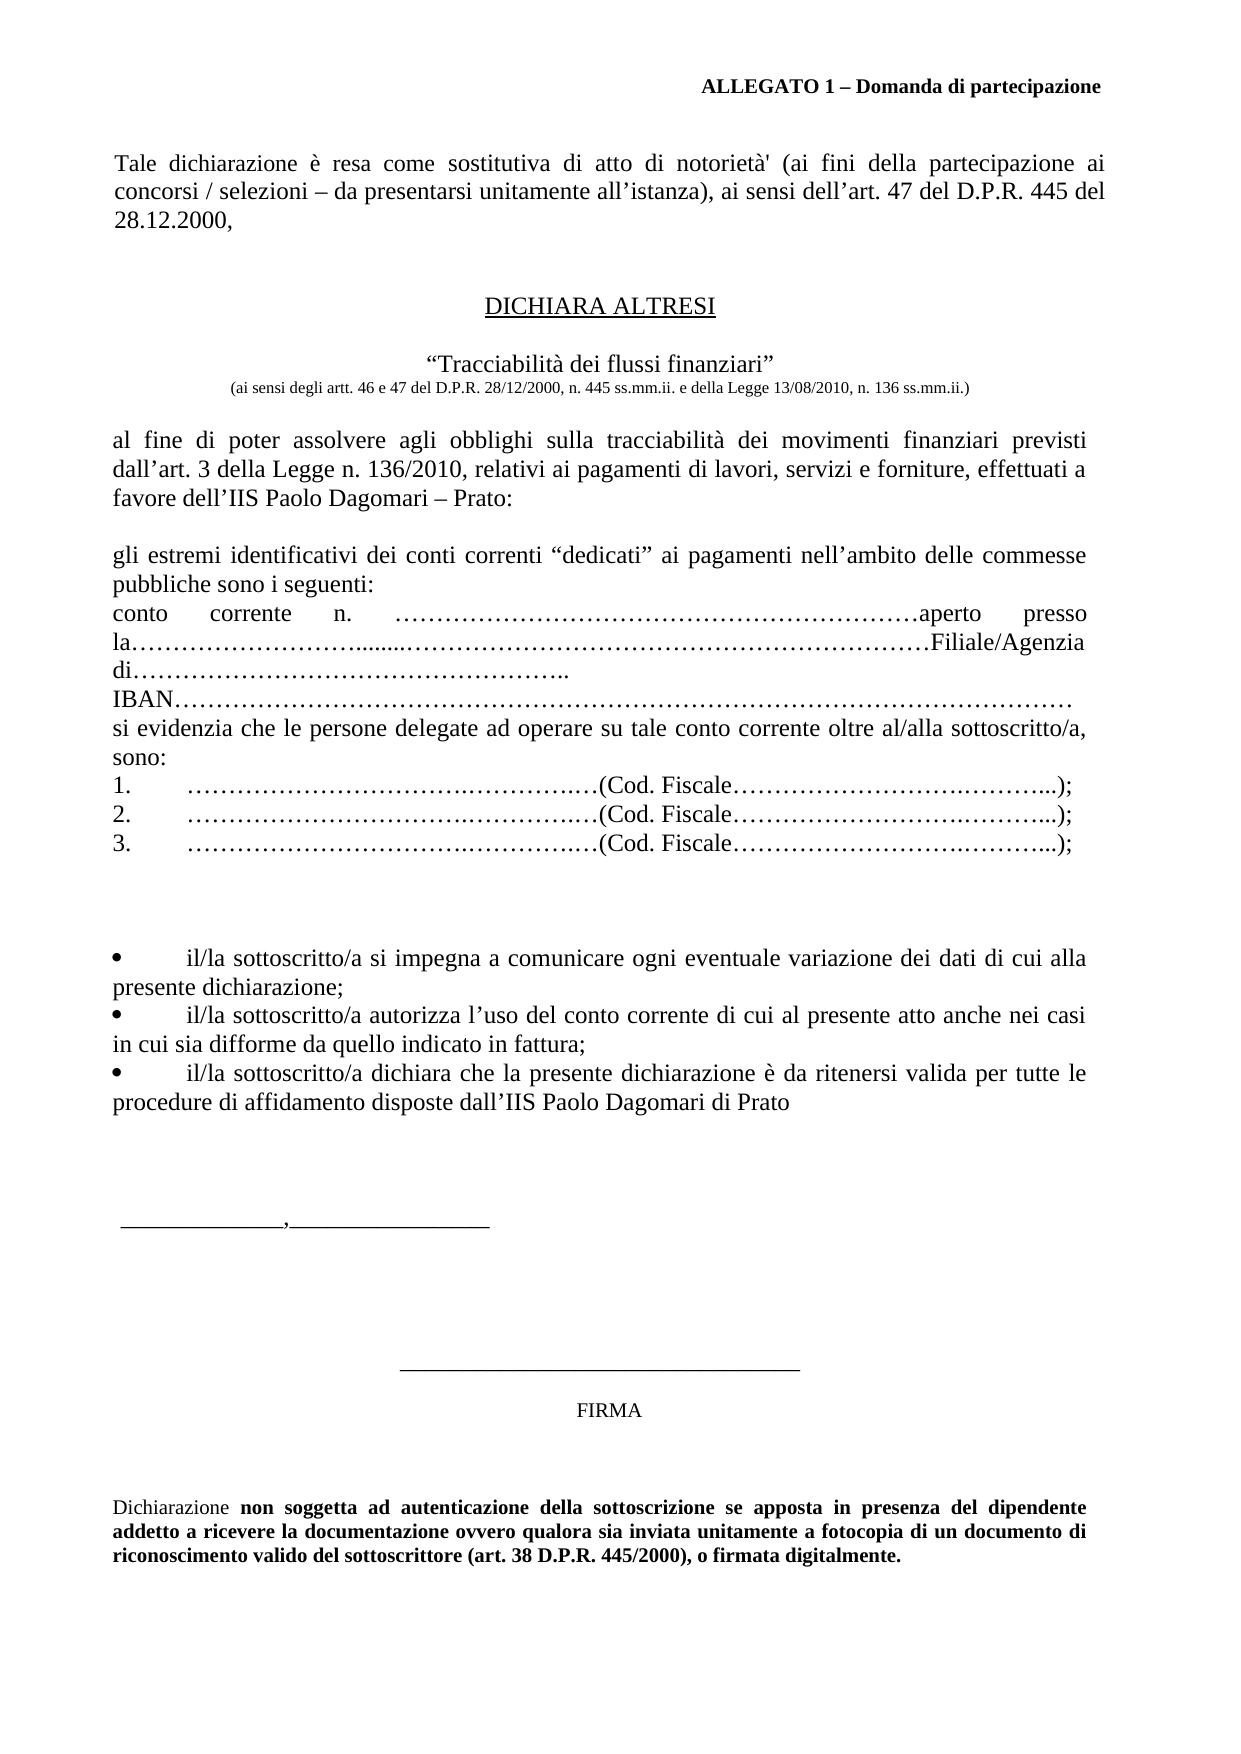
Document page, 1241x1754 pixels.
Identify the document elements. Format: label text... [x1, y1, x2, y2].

text Dichiarazione non soggetta ad autenticazione della sottoscrizione se apposta in presenza del dipendente addetto a ricevere la documentazione ovvero qualora sia inviata unitamente a fotocopia di un documento di riconoscimento valido del sottoscrittore (art. 38 D.P.R. 445/2000), o firmata digitalmente. [112, 1495, 1087, 1567]
text IBAN……………………………………………………………………………………………… [112, 684, 1087, 713]
list …………………………….………….…(Cod. Fiscale……………………….………...); [112, 799, 1087, 828]
text “Tracciabilità dei flussi finanziari” [112, 349, 1087, 378]
text si evidenzia che le persone delegate ad operare su tale conto corrente oltre al/alla sottoscritto/a, sono: [112, 713, 1087, 771]
list …………………………….………….…(Cod. Fiscale……………………….………...); [112, 828, 1087, 857]
list …………………………….………….…(Cod. Fiscale……………………….………...); [112, 771, 1087, 799]
text ________________________________ [112, 1346, 1087, 1374]
text (ai sensi degli artt. 46 e 47 del D.P.R. 28/12/2000, n. 445 ss.mm.ii. e della Legge 13/08/2010, n. 136 ss.mm.ii.) [112, 378, 1087, 397]
text _____________,________________ [112, 1202, 1087, 1259]
text al fine di poter assolvere agli obblighi sulla tracciabilità dei movimenti finanziari previsti dall’art. 3 della Legge n. 136/2010, relativi ai pagamenti di lavori, servizi e forniture, effettuati a favore dell’IIS Paolo Dagomari – Prato: [112, 426, 1087, 512]
list il/la sottoscritto/a autorizza l’uso del conto corrente di cui al presente atto anche nei casi in cui sia difforme da quello indicato in fattura; [112, 1001, 1087, 1058]
text Tale dichiarazione è resa come sostitutiva di atto di notorietà' (ai fini della partecipazione ai concorsi / selezioni – da presentarsi unitamente all’istanza), ai sensi dell’art. 47 del D.P.R. 445 del 28.12.2000, [114, 148, 1106, 234]
list il/la sottoscritto/a dichiara che la presente dichiarazione è da ritenersi valida per tutte le procedure di affidamento disposte dall’IIS Paolo Dagomari di Prato [112, 1058, 1087, 1116]
list il/la sottoscritto/a si impegna a comunicare ogni eventuale variazione dei dati di cui alla presente dichiarazione; [112, 943, 1087, 1001]
text DICHIARA ALTRESI [112, 291, 1087, 320]
text gli estremi identificativi dei conti correnti “dedicati” ai pagamenti nell’ambito delle commesse pubbliche sono i seguenti: [112, 541, 1087, 598]
text FIRMA [112, 1398, 1106, 1422]
text conto corrente n. ………………………………………………………aperto presso la………………………........………………………………………………………Filiale/Agenzia di…………………………………………….. [112, 598, 1087, 684]
